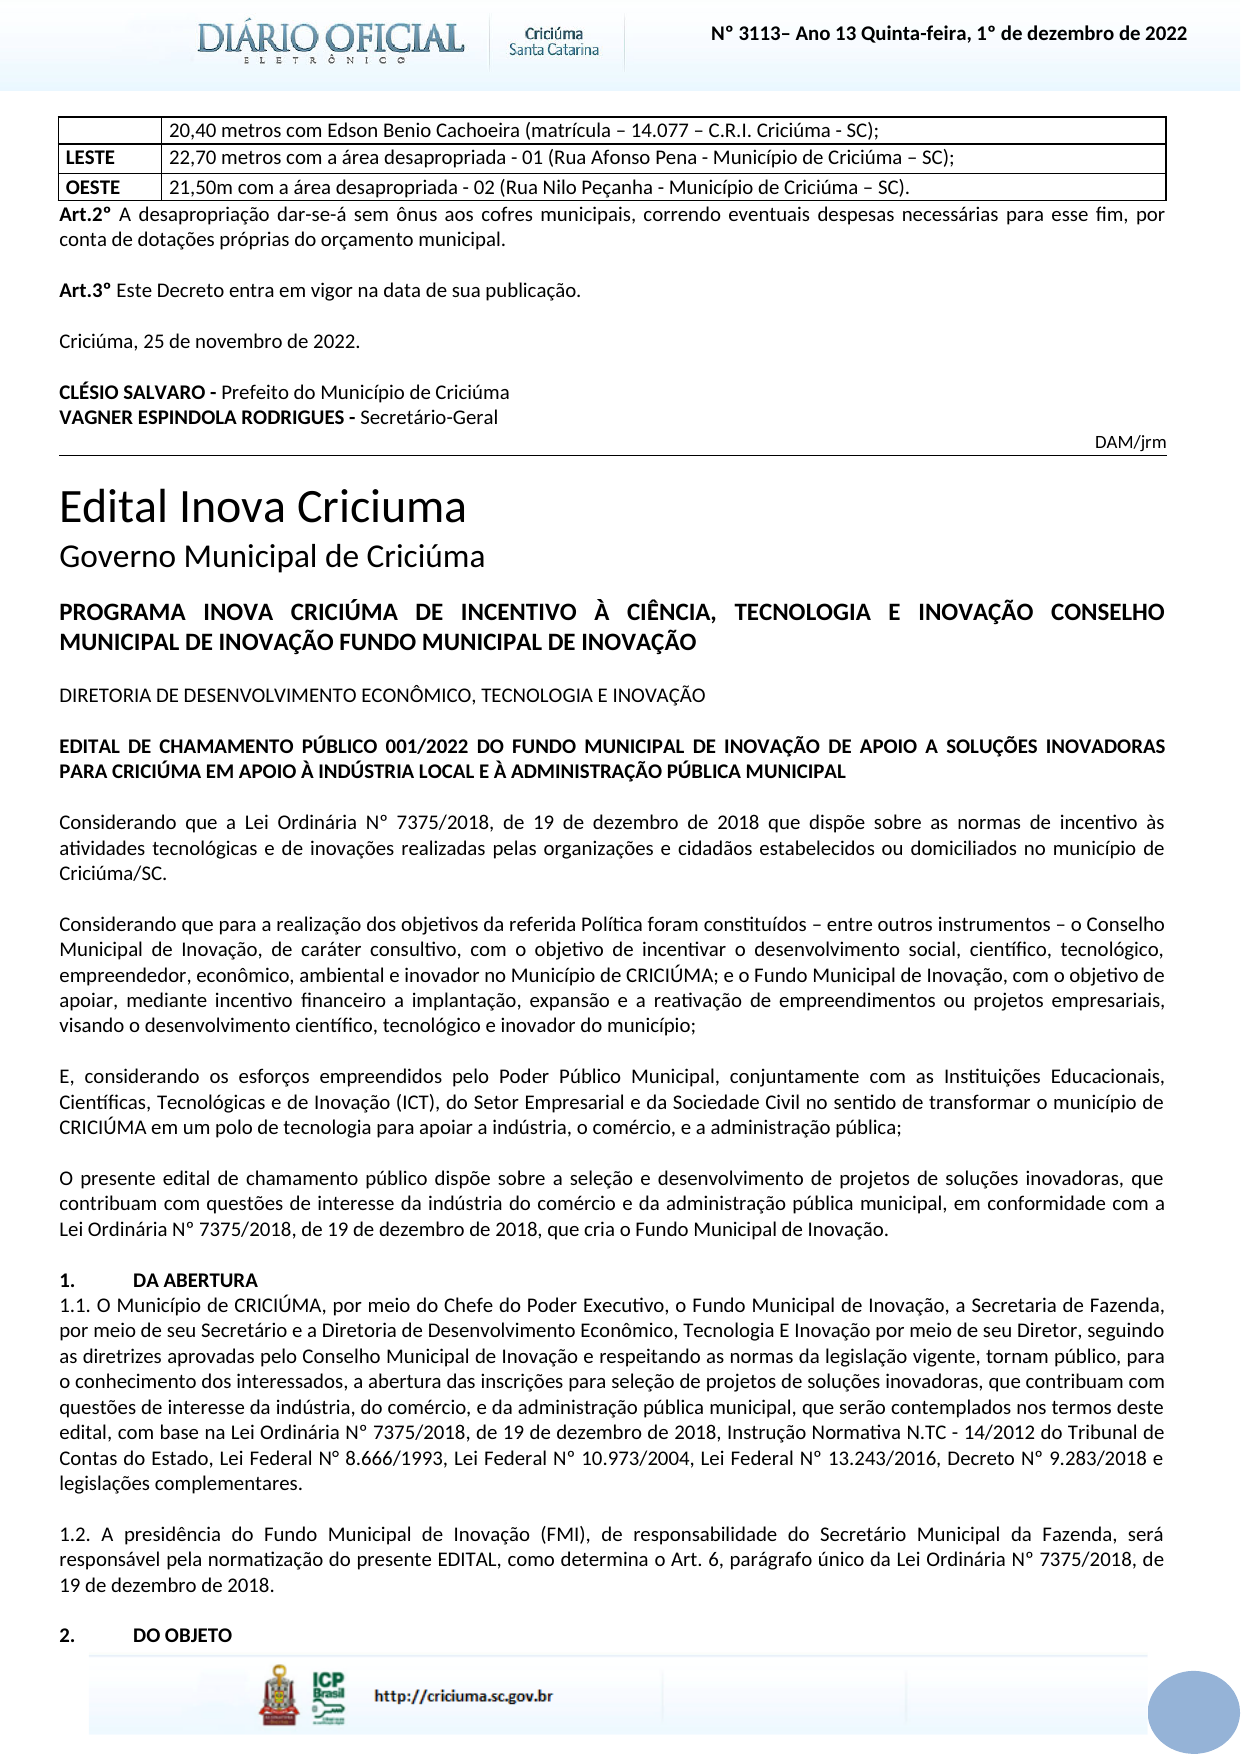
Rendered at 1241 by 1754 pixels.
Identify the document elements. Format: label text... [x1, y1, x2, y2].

text 1.1. O Município de CRICIÚMA, por meio do Chefe do Poder Executivo, o Fundo Municipal de Inovação, a Secretaria de Fazenda, por meio de seu Secretário e a Diretoria de Desenvolvimento Econômico, Tecnologia E Inovação por meio de seu Diretor, seguindo as diretrizes aprovadas pelo Conselho Municipal de Inovação e respeitando as normas da legislação vigente, tornam público, para o conhecimento dos interessados, a abertura das inscrições para seleção de projetos de soluções inovadoras, que contribuam com questões de interesse da indústria, do comércio, e da administração pública municipal, que serão contemplados nos termos deste edital, com base na Lei Ordinária Nº 7375/2018, de 19 de dezembro de 2018, Instrução Normativa N.TC - 14/2012 do Tribunal de Contas do Estado, Lei Federal N° 8.666/1993, Lei Federal Nº 10.973/2004, Lei Federal Nº 13.243/2016, Decreto Nº 9.283/2018 e legislações complementares. [59, 1292, 1167, 1496]
text DIRETORIA DE DESENVOLVIMENTO ECONÔMICO, TECNOLOGIA E INOVAÇÃO [59, 682, 1167, 708]
text Considerando que a Lei Ordinária Nº 7375/2018, de 19 de dezembro de 2018 que dispõe sobre as normas de incentivo às atividades tecnológicas e de inovações realizadas pelas organizações e cidadãos estabelecidos ou domiciliados no município de Criciúma/SC. [59, 809, 1167, 886]
table_cell OESTE [59, 174, 161, 199]
text CLÉSIO SALVARO - Prefeito do Município de Criciúma [59, 379, 1240, 404]
text Governo Municipal de Criciúma [59, 535, 1167, 575]
text Edital Inova Criciuma [59, 476, 1167, 535]
table_cell 20,40 metros com Edson Benio Cachoeira (matrícula – 14.077 – C.R.I. Criciúma - SC); [162, 118, 1165, 143]
table_cell LESTE [59, 145, 161, 172]
text 2. DO OBJETO [59, 1623, 1167, 1648]
text PROGRAMA INOVA CRICIÚMA DE INCENTIVO À CIÊNCIA, TECNOLOGIA E INOVAÇÃO CONSELHO MUNICIPAL DE INOVAÇÃO FUNDO MUNICIPAL DE INOVAÇÃO [59, 596, 1167, 657]
text Considerando que para a realização dos objetivos da referida Política foram constituídos – entre outros instrumentos – o Conselho Municipal de Inovação, de caráter consultivo, com o objetivo de incentivar o desenvolvimento social, científico, tecnológico, empreendedor, econômico, ambiental e inovador no Município de CRICIÚMA; e o Fundo Municipal de Inovação, com o objetivo de apoiar, mediante incentivo ﬁnanceiro a implantação, expansão e a reativação de empreendimentos ou projetos empresariais, visando o desenvolvimento cientíﬁco, tecnológico e inovador do município; [59, 911, 1167, 1038]
table_cell [59, 118, 161, 143]
text O presente edital de chamamento público dispõe sobre a seleção e desenvolvimento de projetos de soluções inovadoras, que contribuam com questões de interesse da indústria do comércio e da administração pública municipal, em conformidade com a Lei Ordinária Nº 7375/2018, de 19 de dezembro de 2018, que cria o Fundo Municipal de Inovação. [59, 1165, 1167, 1241]
text E, considerando os esforços empreendidos pelo Poder Público Municipal, conjuntamente com as Instituições Educacionais, Cientíﬁcas, Tecnológicas e de Inovação (ICT), do Setor Empresarial e da Sociedade Civil no sentido de transformar o município de CRICIÚMA em um polo de tecnologia para apoiar a indústria, o comércio, e a administração pública; [59, 1063, 1167, 1140]
text 1. DA ABERTURA [59, 1267, 1167, 1292]
text Art.3º Este Decreto entra em vigor na data de sua publicação. [59, 277, 1167, 303]
text EDITAL DE CHAMAMENTO PÚBLICO 001/2022 DO FUNDO MUNICIPAL DE INOVAÇÃO DE APOIO A SOLUÇÕES INOVADORAS PARA CRICIÚMA EM APOIO À INDÚSTRIA LOCAL E À ADMINISTRAÇÃO PÚBLICA MUNICIPAL [59, 733, 1167, 784]
table_cell 21,50m com a área desapropriada - 02 (Rua Nilo Peçanha - Município de Criciúma – SC). [162, 174, 1165, 199]
text DAM/jrm [59, 430, 1167, 455]
text Criciúma, 25 de novembro de 2022. [59, 328, 1167, 353]
table_cell 22,70 metros com a área desapropriada - 01 (Rua Afonso Pena - Município de Criciúma – SC); [162, 145, 1165, 172]
text 1.2. A presidência do Fundo Municipal de Inovação (FMI), de responsabilidade do Secretário Municipal da Fazenda, será responsável pela normatização do presente EDITAL, como determina o Art. 6, parágrafo único da Lei Ordinária Nº 7375/2018, de 19 de dezembro de 2018. [59, 1521, 1167, 1597]
text VAGNER ESPINDOLA RODRIGUES - Secretário-Geral [59, 404, 1240, 430]
text Art.2º A desapropriação dar-se-á sem ônus aos cofres municipais, correndo eventuais despesas necessárias para esse fim, por conta de dotações próprias do orçamento municipal. [59, 201, 1167, 252]
